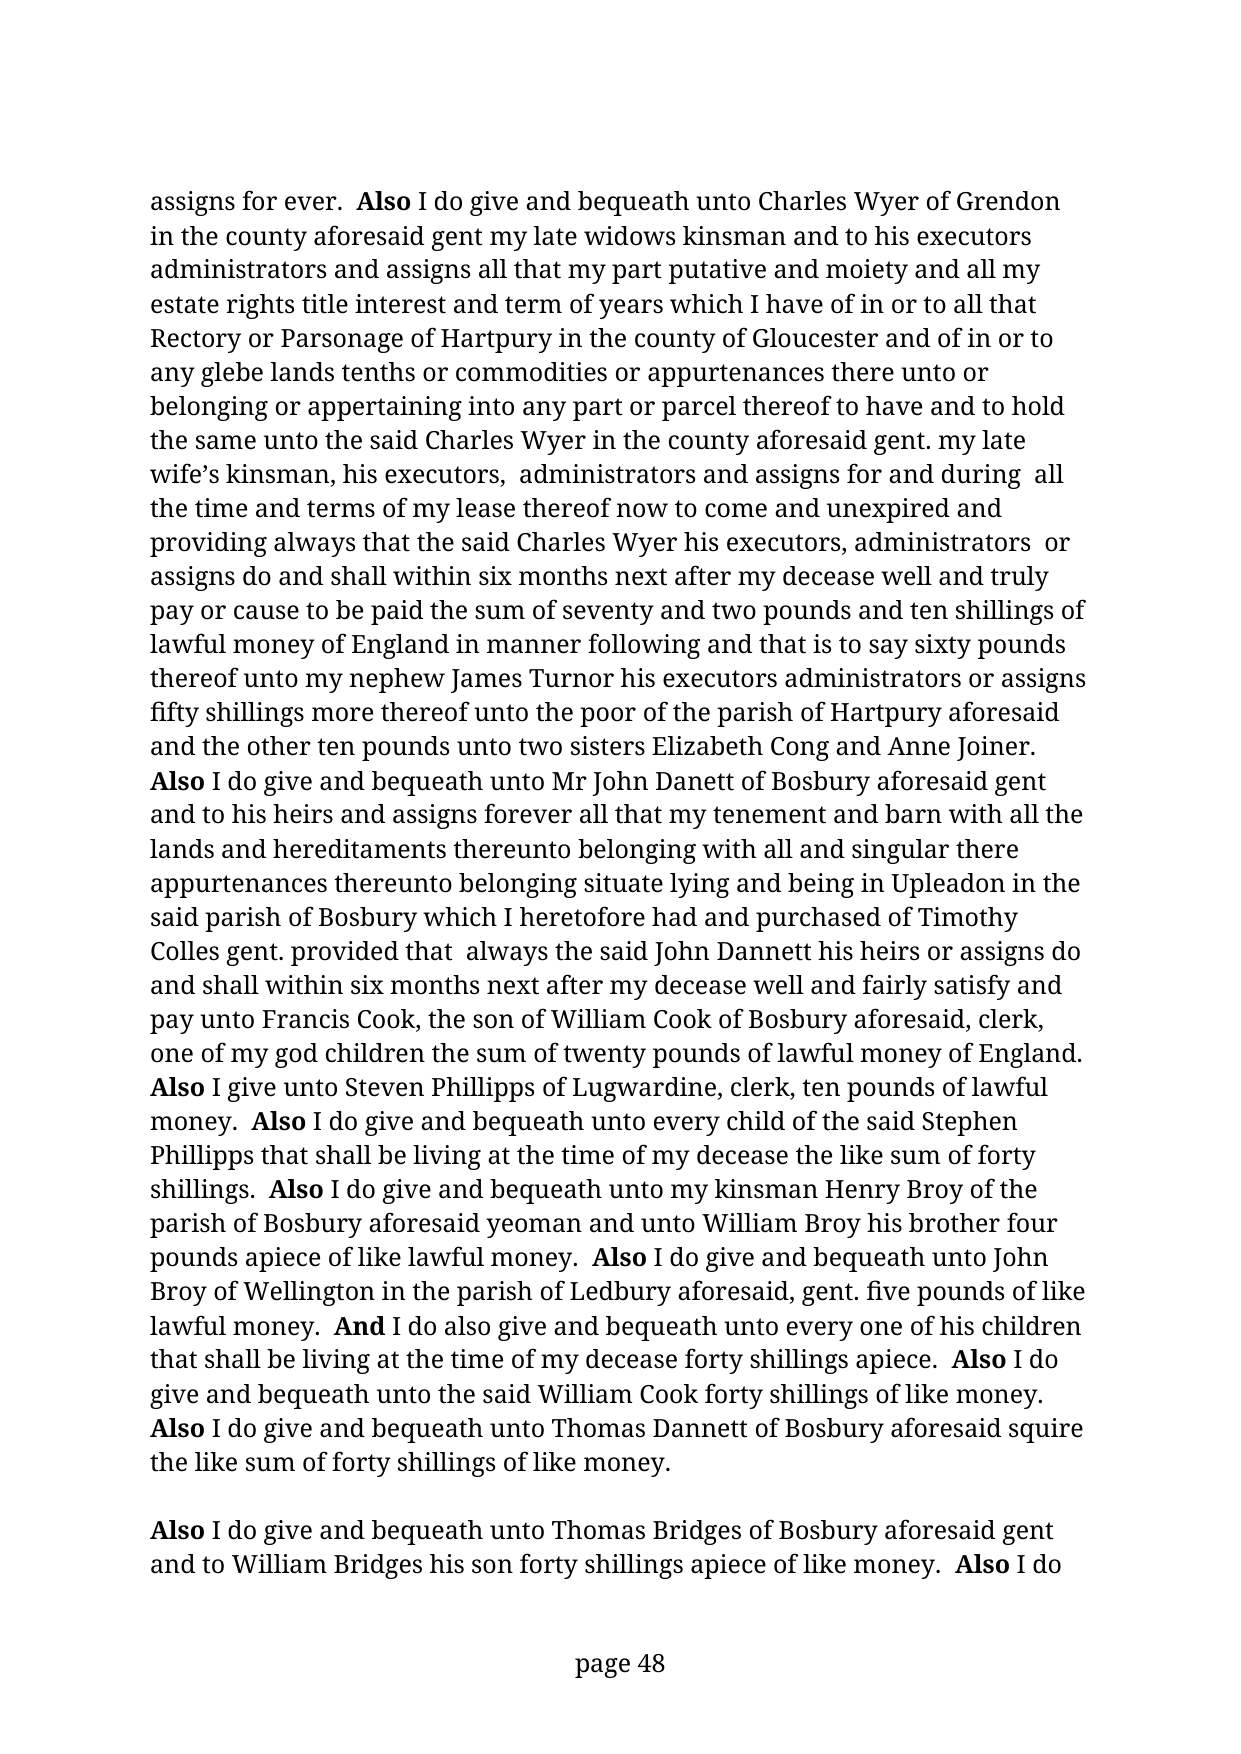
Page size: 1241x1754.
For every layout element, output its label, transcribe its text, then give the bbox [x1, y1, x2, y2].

text Also I do give and bequeath unto Thomas Bridges of Bosbury aforesaid gent and to William Bridges his son forty shillings apiece of like money. Also I do [150, 1512, 1090, 1581]
text assigns for ever. Also I do give and bequeath unto Charles Wyer of Grendon in the county aforesaid gent my late widows kinsman and to his executors administrators and assigns all that my part putative and moiety and all my estate rights title interest and term of years which I have of in or to all that Rectory or Parsonage of Hartpury in the county of Gloucester and of in or to any glebe lands tenths or commodities or appurtenances there unto or belonging or appertaining into any part or parcel thereof to have and to hold the same unto the said Charles Wyer in the county aforesaid gent. my late wife’s kinsman, his executors, administrators and assigns for and during all the time and terms of my lease thereof now to come and unexpired and providing always that the said Charles Wyer his executors, administrators or assigns do and shall within six months next after my decease well and truly pay or cause to be paid the sum of seventy and two pounds and ten shillings of lawful money of England in manner following and that is to say sixty pounds thereof unto my nephew James Turnor his executors administrators or assigns fifty shillings more thereof unto the poor of the parish of Hartpury aforesaid and the other ten pounds unto two sisters Elizabeth Cong and Anne Joiner. Also I do give and bequeath unto Mr John Danett of Bosbury aforesaid gent and to his heirs and assigns forever all that my tenement and barn with all the lands and hereditaments thereunto belonging with all and singular there appurtenances thereunto belonging situate lying and being in Upleadon in the said parish of Bosbury which I heretofore had and purchased of Timothy Colles gent. provided that always the said John Dannett his heirs or assigns do and shall within six months next after my decease well and fairly satisfy and pay unto Francis Cook, the son of William Cook of Bosbury aforesaid, clerk, one of my god children the sum of twenty pounds of lawful money of England. Also I give unto Steven Phillipps of Lugwardine, clerk, ten pounds of lawful money. Also I do give and bequeath unto every child of the said Stephen Phillipps that shall be living at the time of my decease the like sum of forty shillings. Also I do give and bequeath unto my kinsman Henry Broy of the parish of Bosbury aforesaid yeoman and unto William Broy his brother four pounds apiece of like lawful money. Also I do give and bequeath unto John Broy of Wellington in the parish of Ledbury aforesaid, gent. five pounds of like lawful money. And I do also give and bequeath unto every one of his children that shall be living at the time of my decease forty shillings apiece. Also I do give and bequeath unto the said William Cook forty shillings of like money. Also I do give and bequeath unto Thomas Dannett of Bosbury aforesaid squire the like sum of forty shillings of like money. [150, 184, 1090, 1478]
